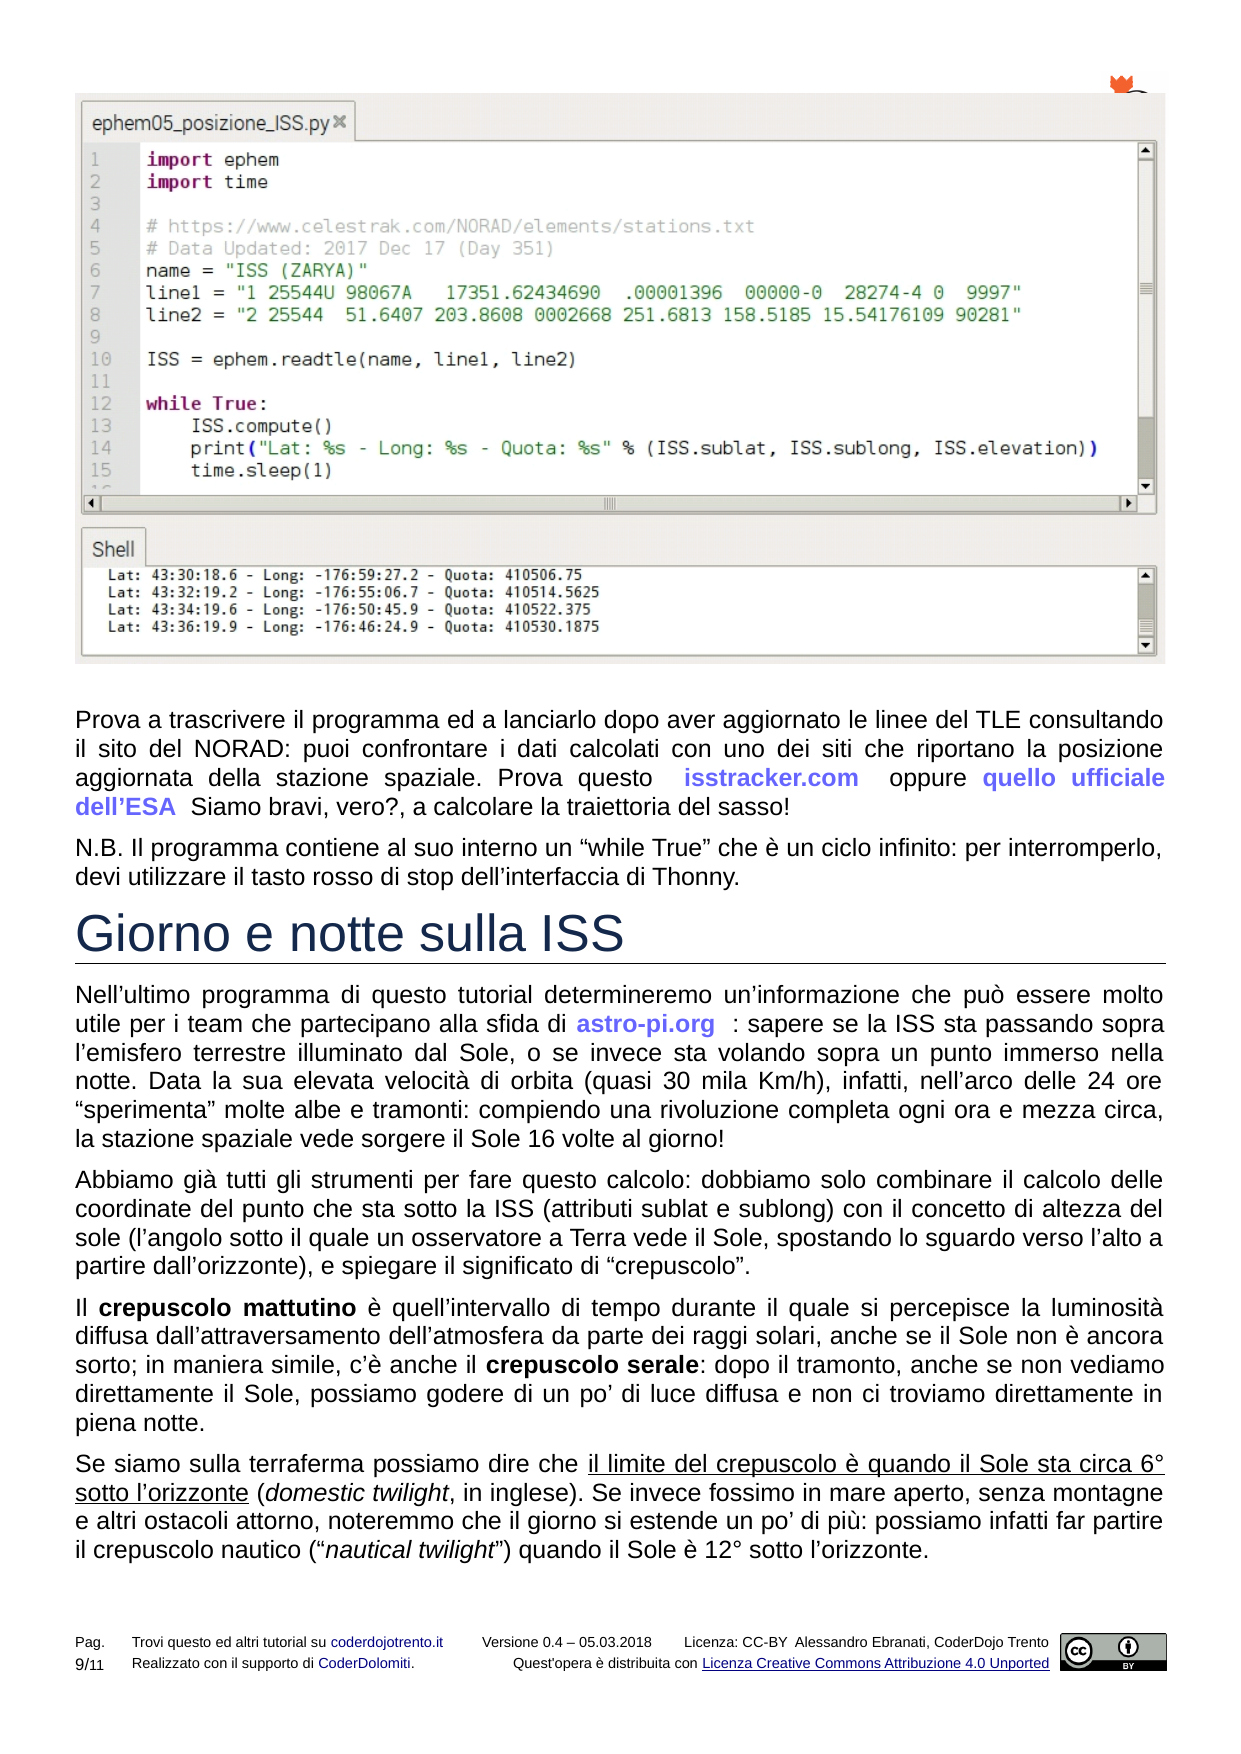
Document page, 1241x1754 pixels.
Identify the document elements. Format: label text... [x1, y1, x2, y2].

text Nell’ultimo programma di questo tutorial determineremo un’informazione che può essere molto utile per i team che partecipano alla sfida di astro-pi.org : sapere se la ISS sta passando sopra l’emisfero terrestre illuminato dal Sole, o se invece sta volando sopra un punto immerso nella notte. Data la sua elevata velocità di orbita (quasi 30 mila Km/h), infatti, nell’arco delle 24 ore “sperimenta” molte albe e tramonti: compiendo una rivoluzione completa ogni ora e mezza circa, la stazione spaziale vede sorgere il Sole 16 volte al giorno! [75, 980, 1166, 1153]
text Prova a trascrivere il programma ed a lanciarlo dopo aver aggiornato le linee del TLE consultando il sito del NORAD: puoi confrontare i dati calcolati con uno dei siti che riportano la posizione aggiornata della stazione spaziale. Prova questo isstracker.com oppure quello ufficiale dell’ESA Siamo bravi, vero?, a calcolare la traiettoria del sasso! [75, 705, 1166, 820]
text N.B. Il programma contiene al suo interno un “while True” che è un ciclo infinito: per interromperlo, devi utilizzare il tasto rosso di stop dell’interfaccia di Thonny. [75, 833, 1166, 890]
text Giorno e notte sulla ISS [75, 903, 1166, 963]
text Se siamo sulla terraferma possiamo dire che il limite del crepuscolo è quando il Sole sta circa 6° sotto l’orizzonte (domestic twilight, in inglese). Se invece fossimo in mare aperto, senza montagne e altri ostacoli attorno, noteremmo che il giorno si estende un po’ di più: possiamo infatti far partire il crepuscolo nautico (“nautical twilight”) quando il Sole è 12° sotto l’orizzonte. [75, 1449, 1166, 1564]
text Il crepuscolo mattutino è quell’intervallo di tempo durante il quale si percepisce la luminosità diffusa dall’attraversamento dell’atmosfera da parte dei raggi solari, anche se il Sole non è ancora sorto; in maniera simile, c’è anche il crepuscolo serale: dopo il tramonto, anche se non vediamo direttamente il Sole, possiamo godere di un po’ di luce diffusa e non ci troviamo direttamente in piena notte. [75, 1293, 1166, 1436]
picture [1060, 1633, 1167, 1671]
text Abbiamo già tutti gli strumenti per fare questo calcolo: dobbiamo solo combinare il calcolo delle coordinate del punto che sta sotto la ISS (attributi sublat e sublong) con il concetto di altezza del sole (l’angolo sotto il quale un osservatore a Terra vede il Sole, spostando lo sguardo verso l’alto a partire dall’orizzonte), e spiegare il significato di “crepuscolo”. [75, 1165, 1166, 1280]
picture [75, 71, 1169, 664]
